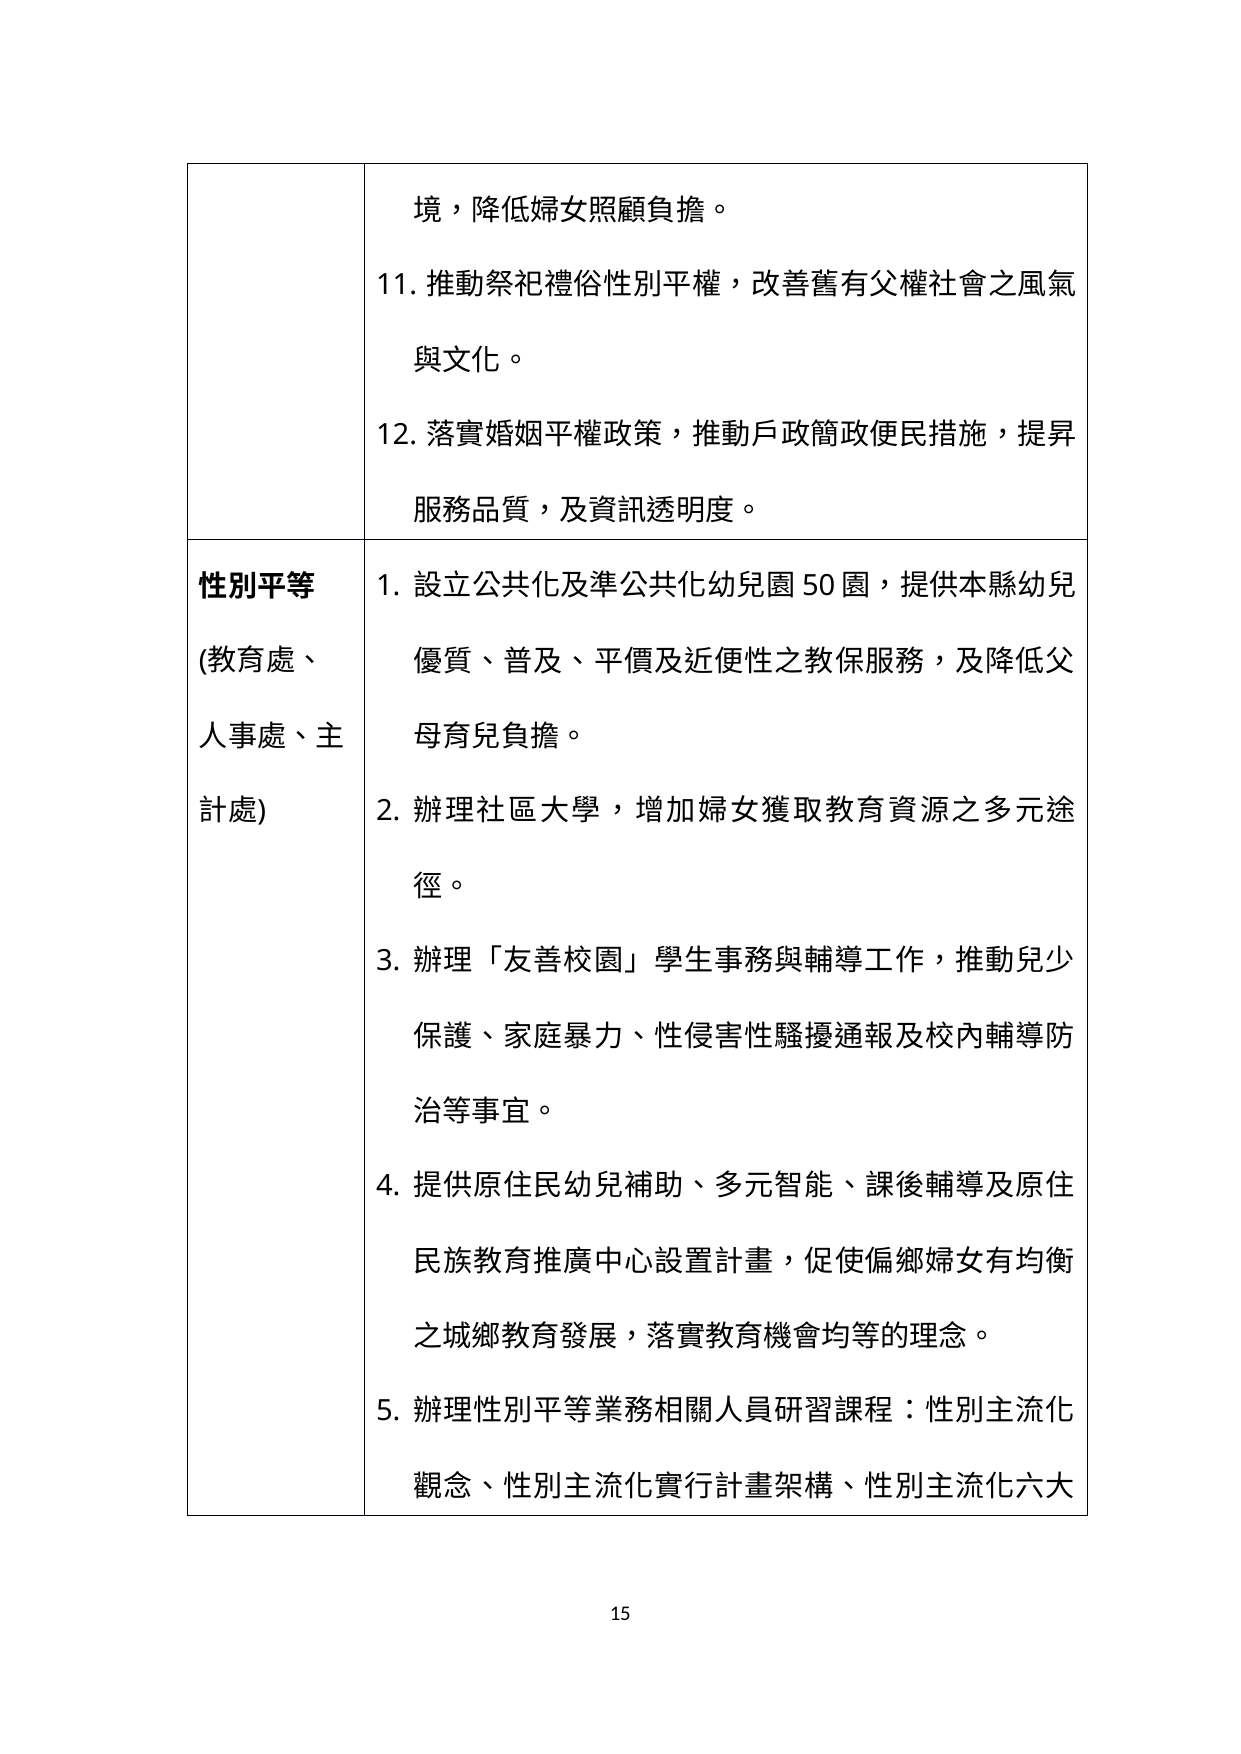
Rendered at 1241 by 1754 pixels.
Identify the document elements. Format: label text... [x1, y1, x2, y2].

table_cell 性別平等 (教育處、人事處、主計處) [188, 540, 364, 1514]
table_cell [188, 164, 364, 538]
table_cell 設立婦女福利服務中心，推行婦女福利相關業務。 培力在地婦團並扶植民間團體辦理多元性別活動方案。 推展老人居家服務、推展日間照顧、輔具購租、交通接送服務、中低收入老人機構收容安置及營養餐飲服務等多項長期照顧服務，降低婦女照顧負擔。 建置部落老人文化健康照顧之平台，俾營造多元部落文化照顧環境，降低婦女照顧負擔。 辦理特殊境遇家庭、低收入戶及中低收入戶房屋修繕補助，扶助遭逢經濟困境之婦女及家庭。 辦理特殊境遇家庭生活扶助，解決生活困難，給予 緊急照顧，協助其自立自強及改善生活環境。 辦理發放弱勢幼兒教育補助(低收入戶幼兒及寄養家庭子女)減輕婦女之照顧及經濟負擔。 辦理新住民家庭服務中心及設置新住民社區服務據點，對於多數為婦女之新住民家庭，提供關懷訪視、個案管理及辦理各類支持性服務方案。 辦理家庭暴力被害人補助實施計畫，補助對象為設籍新竹縣或實際居住新竹 縣尚未取得國民身分證之外籍及大陸配偶。 逐年布建本縣社區公共托育家園 15 處，提供價格合宜、安全無虞、小型化、社區化的托育照顧環境，降低婦女照顧負擔。 推動祭祀禮俗性別平權，改善舊有父權社會之風氣與文化。 落實婚姻平權政策，推動戶政簡政便民措施，提昇服務品質，及資訊透明度。 [365, 164, 1087, 538]
table_cell 設立公共化及準公共化幼兒園50園，提供本縣幼兒優質、普及、平價及近便性之教保服務，及降低父母育兒負擔。 辦理社區大學，增加婦女獲取教育資源之多元途徑。 辦理「友善校園」學生事務與輔導工作，推動兒少保護、家庭暴力、性侵害性騷擾通報及校內輔導防治等事宜。 提供原住民幼兒補助、多元智能、課後輔導及原住民族教育推廣中心設置計畫，促使偏鄉婦女有均衡之城鄉教育發展，落實教育機會均等的理念。 辦理性別平等業務相關人員研習課程：性別主流化觀念、性別主流化實行計畫架構、性別主流化六大 [365, 540, 1087, 1514]
